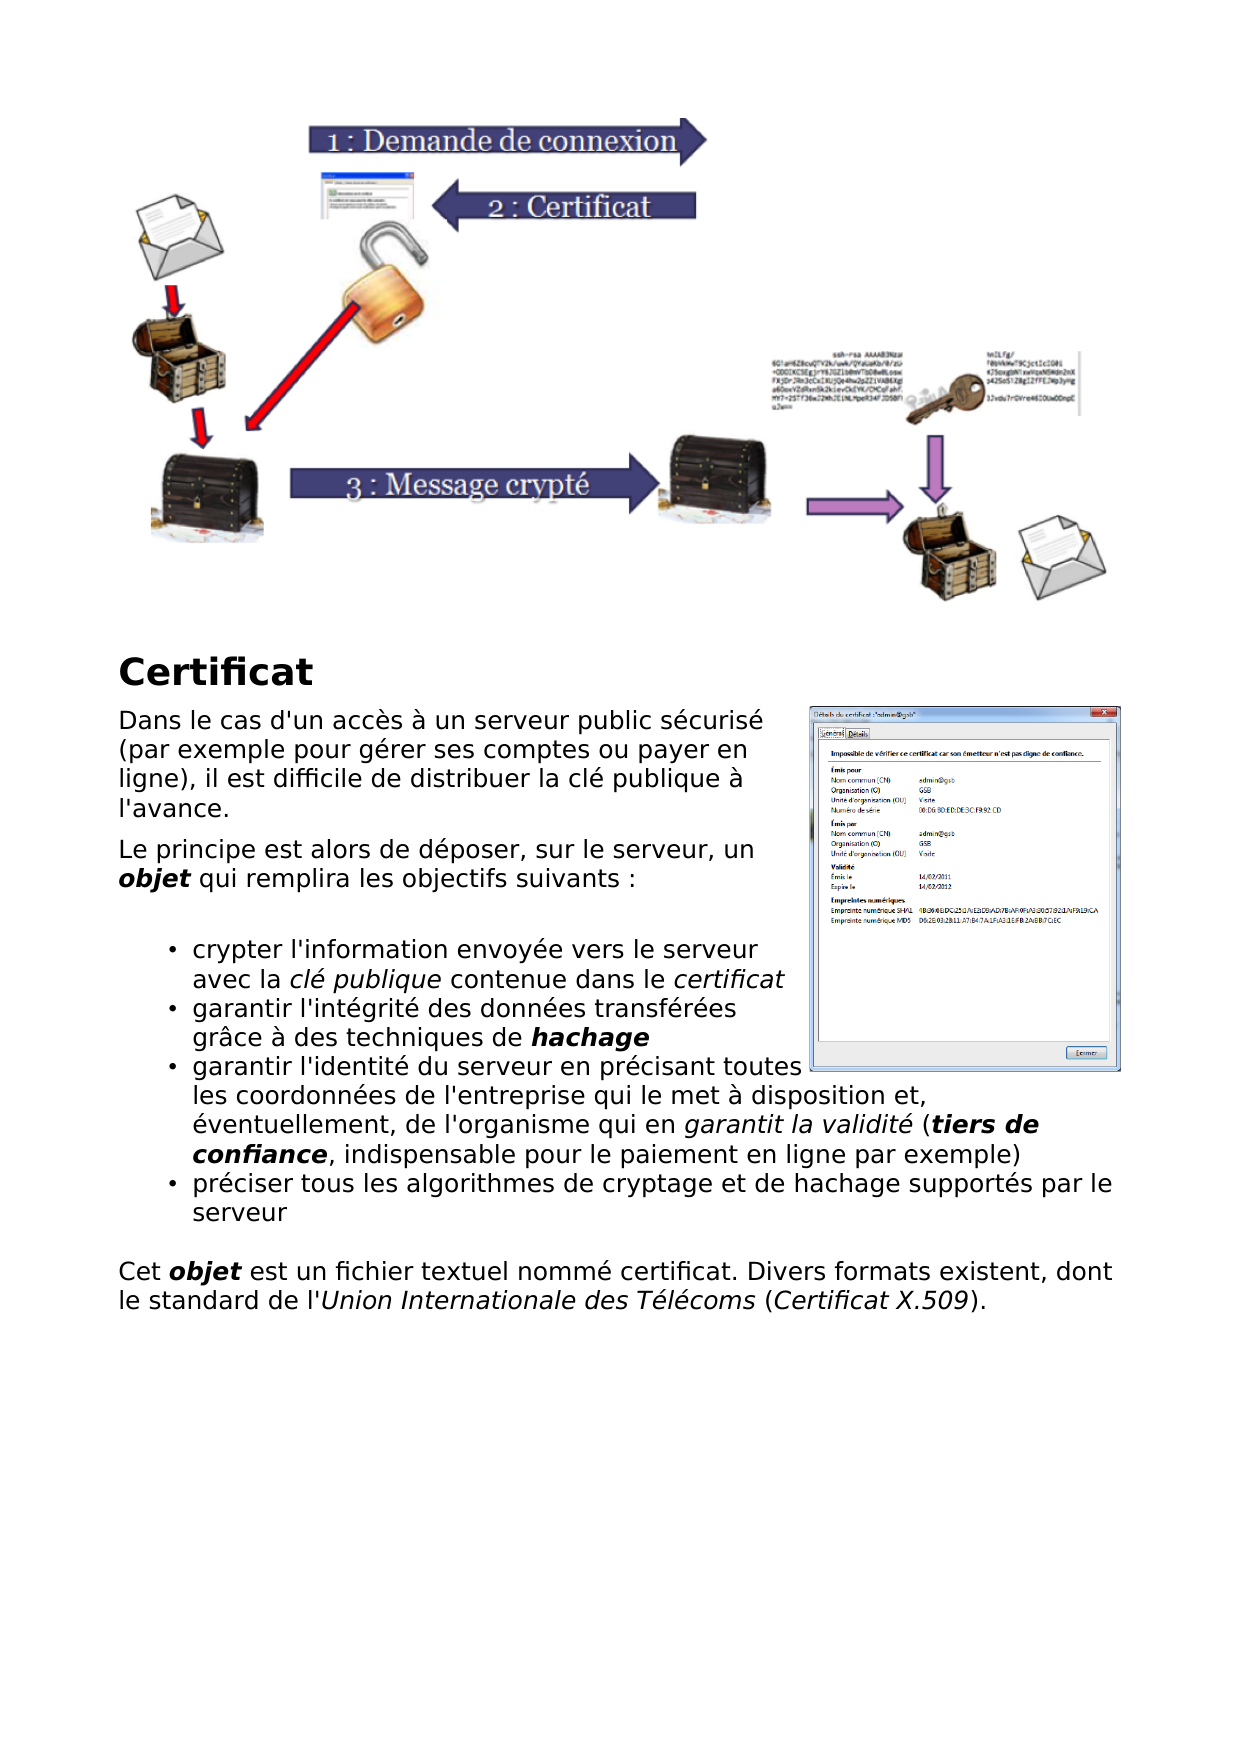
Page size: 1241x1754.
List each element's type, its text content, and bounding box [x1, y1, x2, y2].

text Dans le cas d'un accès à un serveur public sécurisé (par exemple pour gérer ses comptes ou payer en ligne), il est difficile de distribuer la clé publique à l'avance. [118, 706, 809, 823]
list crypter l'information envoyée vers le serveur avec la clé publique contenue dans le certificat [177, 936, 809, 994]
subtitle Certificat [118, 650, 1122, 694]
text Cet objet est un fichier textuel nommé certificat. Divers formats existent, dont le standard de l'Union Internationale des Télécoms (Certificat X.509). [118, 1257, 1122, 1315]
list garantir l'identité du serveur en précisant toutes les coordonnées de l'entreprise qui le met à disposition et, éventuellement, de l'organisme qui en garantit la validité (tiers de confiance, indispensable pour le paiement en ligne par exemple) [177, 1052, 1122, 1169]
list garantir l'intégrité des données transférées grâce à des techniques de hachage [177, 994, 809, 1052]
list préciser tous les algorithmes de cryptage et de hachage supportés par le serveur [177, 1169, 1122, 1227]
text Le principe est alors de déposer, sur le serveur, un objet qui remplira les objectifs suivants : [118, 835, 809, 894]
picture [809, 706, 1123, 1072]
picture [118, 118, 1123, 613]
